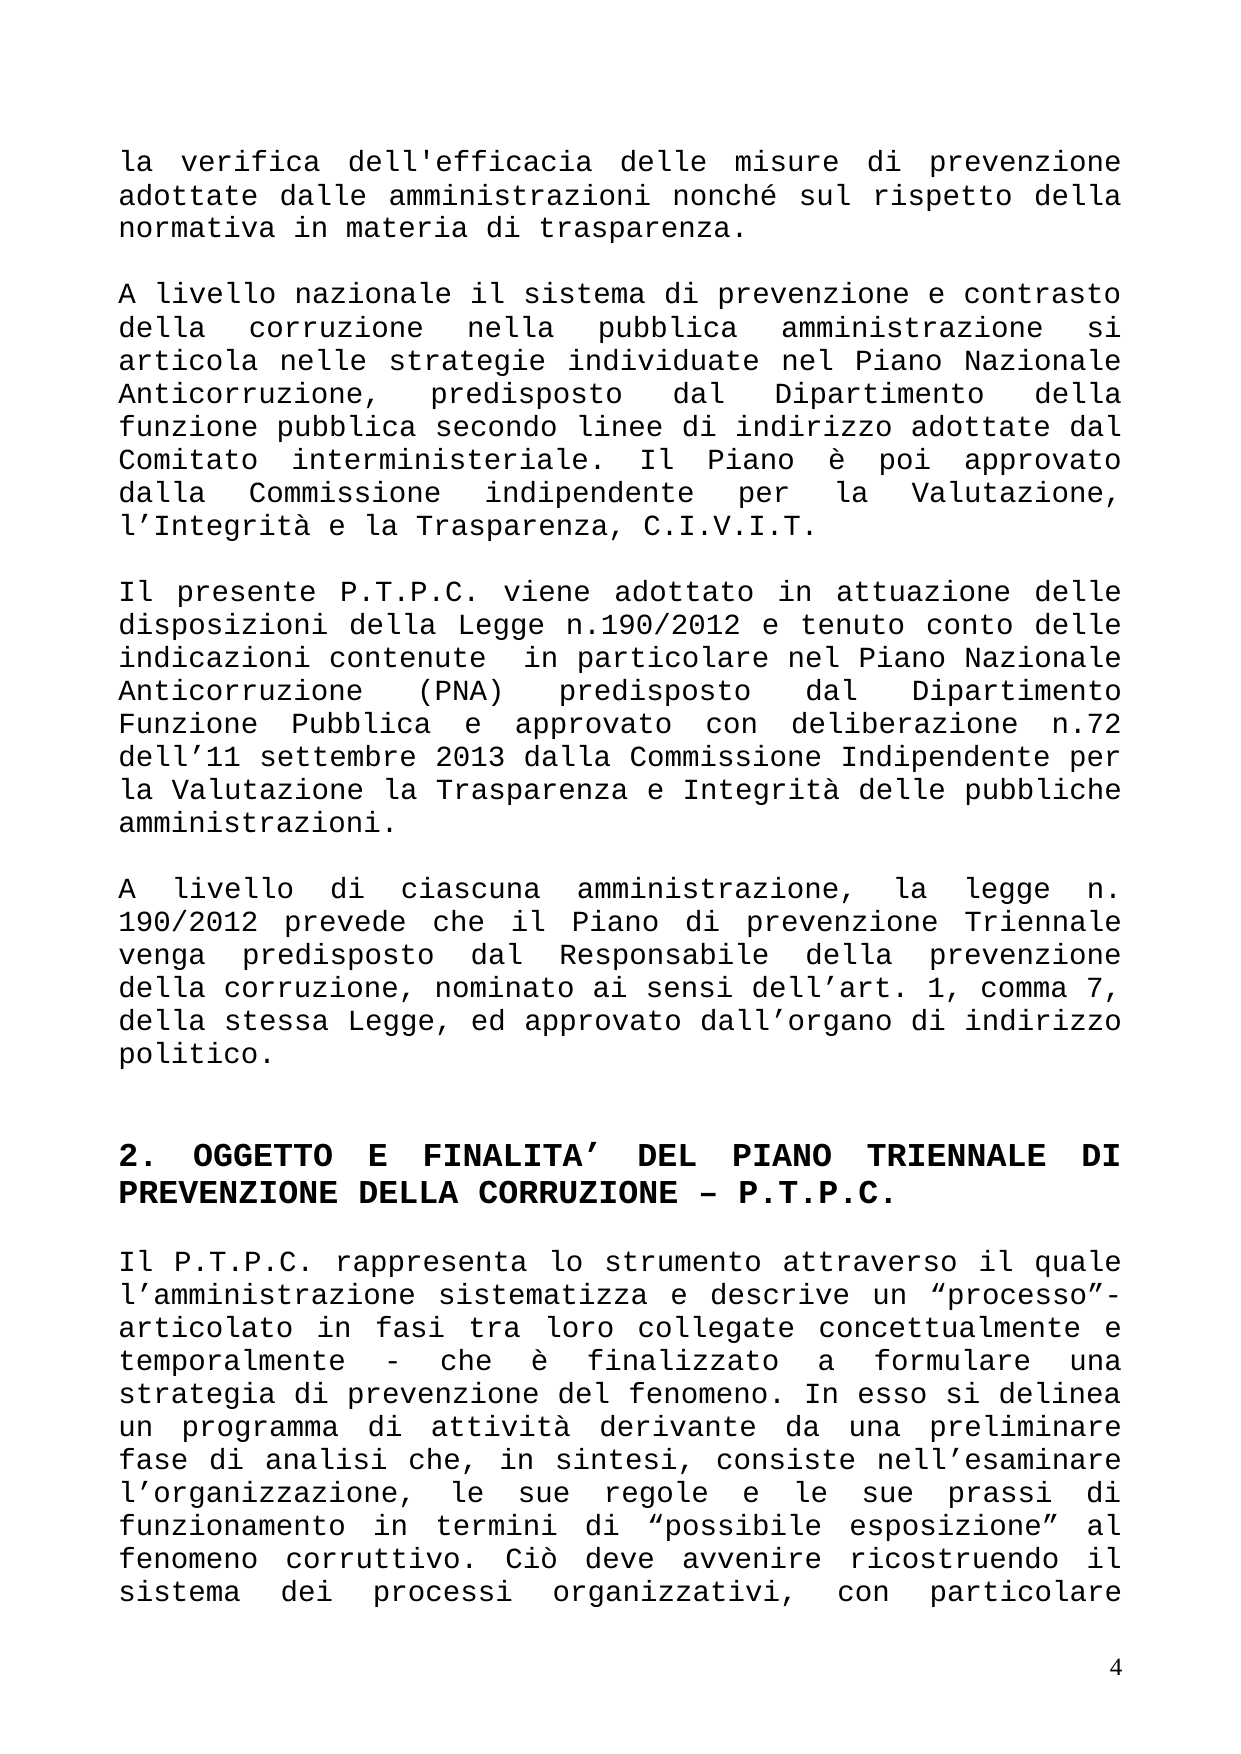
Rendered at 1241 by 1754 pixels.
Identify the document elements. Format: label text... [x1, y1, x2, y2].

text 2. OGGETTO E FINALITA’ DEL PIANO TRIENNALE DI PREVENZIONE DELLA CORRUZIONE – P.T.P.C. [118, 1138, 1122, 1214]
text Il presente P.T.P.C. viene adottato in attuazione delle disposizioni della Legge n.190/2012 e tenuto conto delle indicazioni contenute in particolare nel Piano Nazionale Anticorruzione (PNA) predisposto dal Dipartimento Funzione Pubblica e approvato con deliberazione n.72 dell’11 settembre 2013 dalla Commissione Indipendente per la Valutazione la Trasparenza e Integrità delle pubbliche amministrazioni. [118, 577, 1122, 841]
text Il P.T.P.C. rappresenta lo strumento attraverso il quale l’amministrazione sistematizza e descrive un “processo”- articolato in fasi tra loro collegate concettualmente e temporalmente - che è finalizzato a formulare una strategia di prevenzione del fenomeno. In esso si delinea un programma di attività derivante da una preliminare fase di analisi che, in sintesi, consiste nell’esaminare l’organizzazione, le sue regole e le sue prassi di funzionamento in termini di “possibile esposizione” al fenomeno corruttivo. Ciò deve avvenire ricostruendo il sistema dei processi organizzativi, con particolare [118, 1247, 1122, 1610]
text A livello di ciascuna amministrazione, la legge n. 190/2012 prevede che il Piano di prevenzione Triennale venga predisposto dal Responsabile della prevenzione della corruzione, nominato ai sensi dell’art. 1, comma 7, della stessa Legge, ed approvato dall’organo di indirizzo politico. [118, 874, 1122, 1072]
text A livello nazionale il sistema di prevenzione e contrasto della corruzione nella pubblica amministrazione si articola nelle strategie individuate nel Piano Nazionale Anticorruzione, predisposto dal Dipartimento della funzione pubblica secondo linee di indirizzo adottate dal Comitato interministeriale. Il Piano è poi approvato dalla Commissione indipendente per la Valutazione, l’Integrità e la Trasparenza, C.I.V.I.T. [118, 280, 1122, 544]
text la verifica dell'efficacia delle misure di prevenzione adottate dalle amministrazioni nonché sul rispetto della normativa in materia di trasparenza. [118, 148, 1122, 247]
